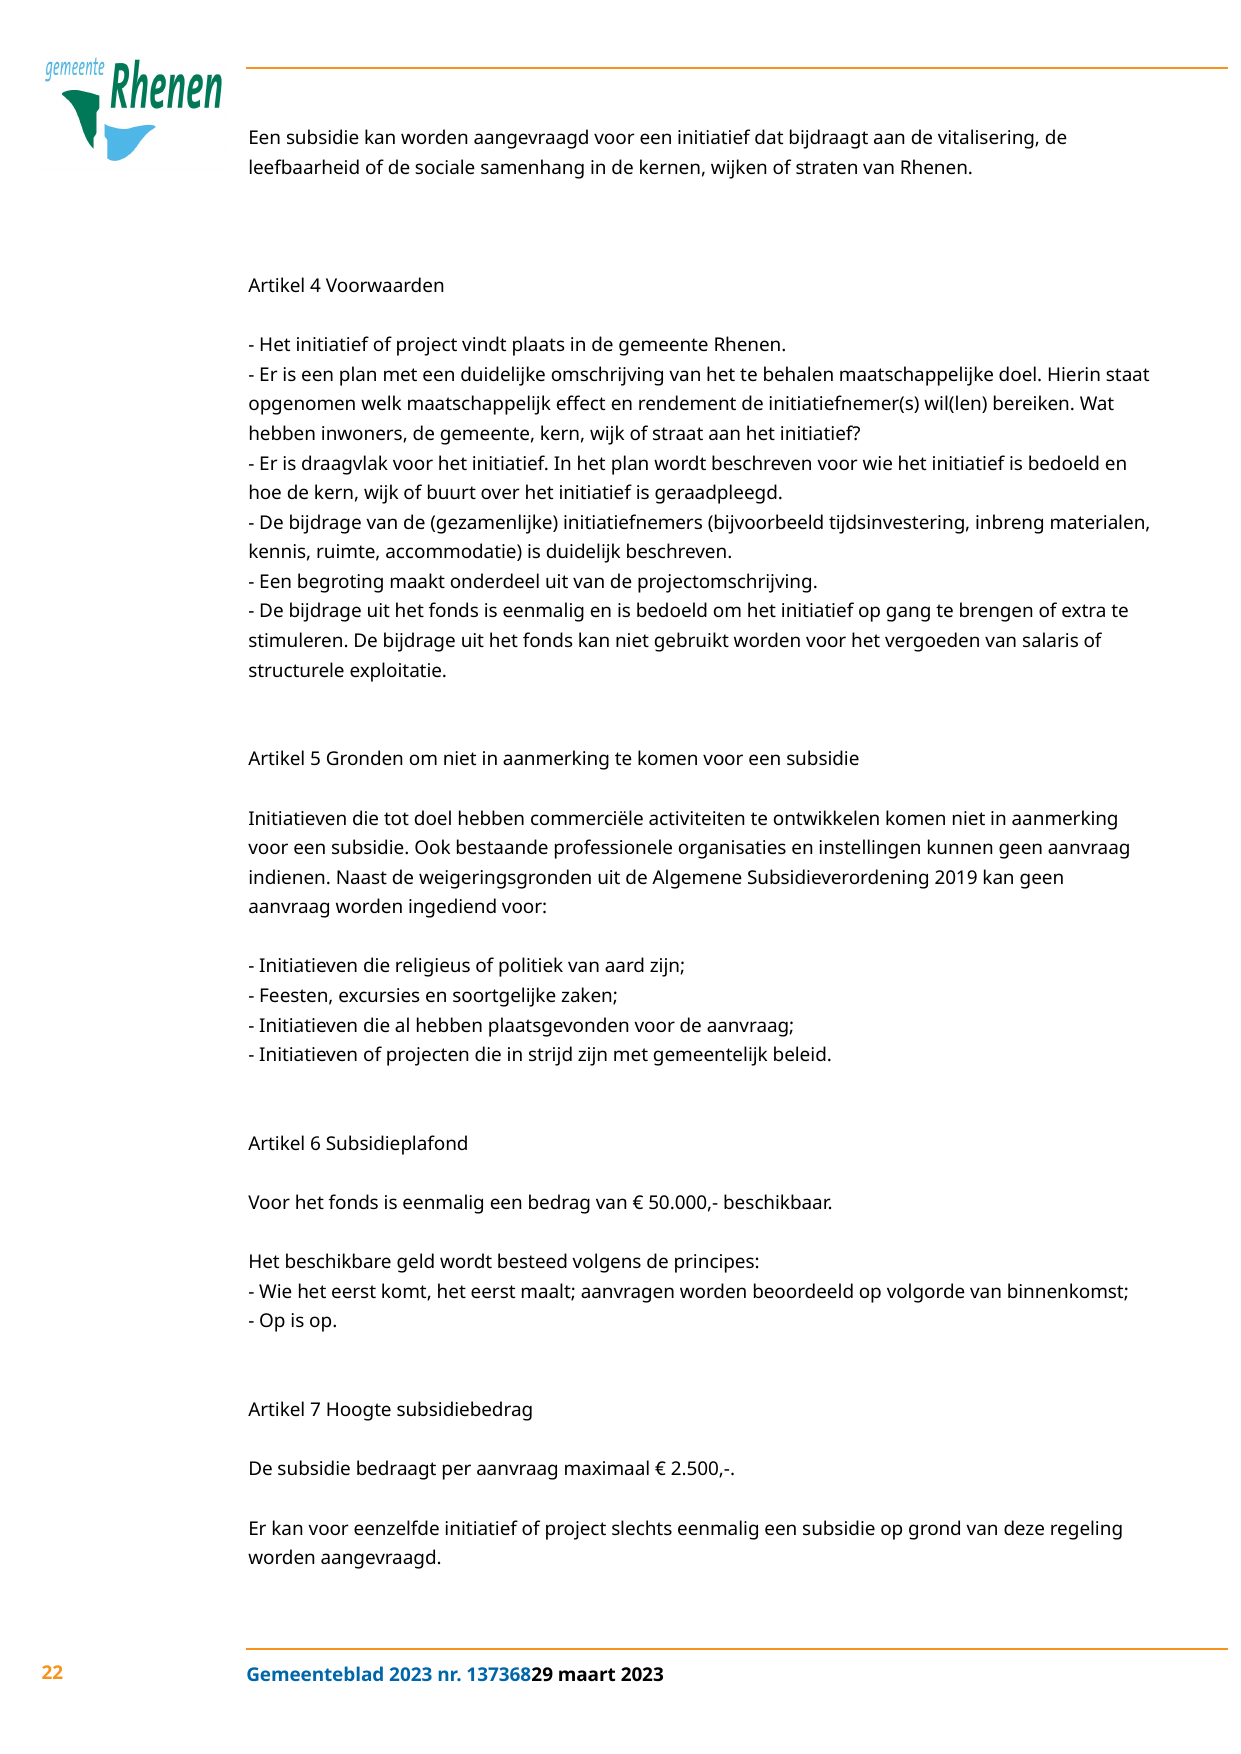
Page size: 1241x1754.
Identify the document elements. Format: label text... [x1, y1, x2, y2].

text Artikel 5 Gronden om niet in aanmerking te komen voor een subsidie [248, 746, 1152, 771]
text Artikel 4 Voorwaarden [248, 272, 1152, 298]
text - Er is draagvlak voor het initiatief. In het plan wordt beschreven voor wie het initiatief is bedoeld en hoe de kern, wijk of buurt over het initiatief is geraadpleegd. [248, 450, 1152, 505]
text De subsidie bedraagt per aanvraag maximaal € 2.500,-. [248, 1456, 1152, 1481]
text - Een begroting maakt onderdeel uit van de projectomschrijving. [248, 568, 1152, 594]
text - Er is een plan met een duidelijke omschrijving van het te behalen maatschappelijke doel. Hierin staat opgenomen welk maatschappelijk effect en rendement de initiatiefnemer(s) wil(len) bereiken. Wat hebben inwoners, de gemeente, kern, wijk of straat aan het initiatief? [248, 361, 1152, 446]
text - Initiatieven die religieus of politiek van aard zijn; [248, 953, 1152, 978]
text - Wie het eerst komt, het eerst maalt; aanvragen worden beoordeeld op volgorde van binnenkomst; [248, 1278, 1152, 1304]
text Er kan voor eenzelfde initiatief of project slechts eenmalig een subsidie op grond van deze regeling worden aangevraagd. [248, 1515, 1152, 1570]
text - Het initiatief of project vindt plaats in de gemeente Rhenen. [248, 331, 1152, 357]
text Artikel 7 Hoogte subsidiebedrag [248, 1396, 1152, 1422]
text - De bijdrage uit het fonds is eenmalig en is bedoeld om het initiatief op gang te brengen of extra te stimuleren. De bijdrage uit het fonds kan niet gebruikt worden voor het vergoeden van salaris of structurele exploitatie. [248, 598, 1152, 683]
text Voor het fonds is eenmalig een bedrag van € 50.000,- beschikbaar. [248, 1189, 1152, 1215]
picture [41, 47, 231, 172]
text - Feesten, excursies en soortgelijke zaken; [248, 982, 1152, 1008]
text - De bijdrage van de (gezamenlijke) initiatiefnemers (bijvoorbeeld tijdsinvestering, inbreng materialen, kennis, ruimte, accommodatie) is duidelijk beschreven. [248, 509, 1152, 564]
text Een subsidie kan worden aangevraagd voor een initiatief dat bijdraagt aan de vitalisering, de leefbaarheid of de sociale samenhang in de kernen, wijken of straten van Rhenen. [248, 124, 1152, 180]
text Artikel 6 Subsidieplafond [248, 1130, 1152, 1156]
text - Op is op. [248, 1308, 1152, 1333]
text - Initiatieven of projecten die in strijd zijn met gemeentelijk beleid. [248, 1041, 1152, 1067]
text Het beschikbare geld wordt besteed volgens de principes: [248, 1248, 1152, 1274]
text - Initiatieven die al hebben plaatsgevonden voor de aanvraag; [248, 1012, 1152, 1038]
text Initiatieven die tot doel hebben commerciële activiteiten te ontwikkelen komen niet in aanmerking voor een subsidie. Ook bestaande professionele organisaties en instellingen kunnen geen aanvraag indienen. Naast de weigeringsgronden uit de Algemene Subsidieverordening 2019 kan geen aanvraag worden ingediend voor: [248, 805, 1152, 919]
